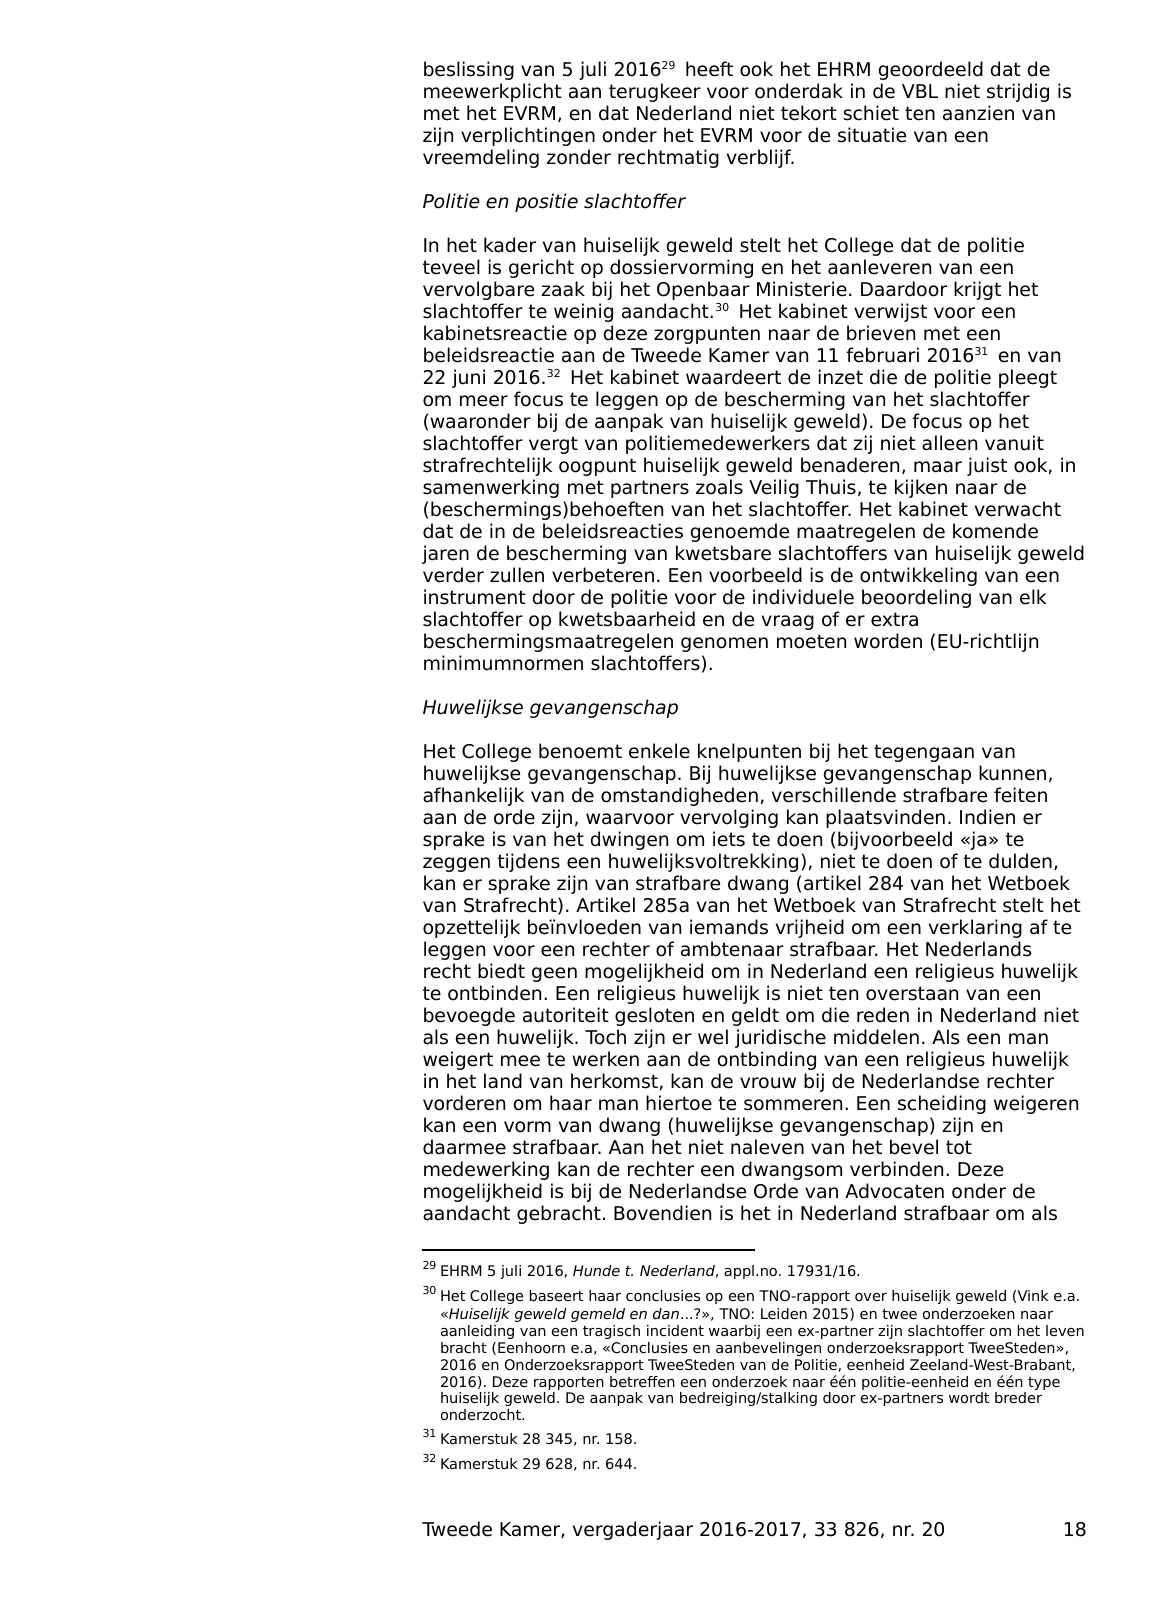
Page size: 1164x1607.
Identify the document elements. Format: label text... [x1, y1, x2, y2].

text beslissing van 5 juli 2016 heeft ook het EHRM geoordeeld dat de meewerkplicht aan terugkeer voor onderdak in de VBL niet strijdig is met het EVRM, en dat Nederland niet tekort schiet ten aanzien van zijn verplichtingen onder het EVRM voor de situatie van een vreemdeling zonder rechtmatig verblijf. [422, 59, 1087, 169]
text Het College baseert haar conclusies op een TNO-rapport over huiselijk geweld (Vink e.a. «Huiselijk geweld gemeld en dan...?», TNO: Leiden 2015) en twee onderzoeken naar aanleiding van een tragisch incident waarbij een ex-partner zijn slachtoffer om het leven bracht (Eenhoorn e.a, «Conclusies en aanbevelingen onderzoeksrapport TweeSteden», 2016 en Onderzoeksrapport TweeSteden van de Politie, eenheid Zeeland-West-Brabant, 2016). Deze rapporten betreffen een onderzoek naar één politie-eenheid en één type huiselijk geweld. De aanpak van bedreiging/stalking door ex-partners wordt breder onderzocht. [422, 1284, 1087, 1424]
text Het College benoemt enkele knelpunten bij het tegengaan van huwelijkse gevangenschap. Bij huwelijkse gevangenschap kunnen, afhankelijk van de omstandigheden, verschillende strafbare feiten aan de orde zijn, waarvoor vervolging kan plaatsvinden. Indien er sprake is van het dwingen om iets te doen (bijvoorbeeld «ja» te zeggen tijdens een huwelijksvoltrekking), niet te doen of te dulden, kan er sprake zijn van strafbare dwang (artikel 284 van het Wetboek van Strafrecht). Artikel 285a van het Wetboek van Strafrecht stelt het opzettelijk beïnvloeden van iemands vrijheid om een verklaring af te leggen voor een rechter of ambtenaar strafbaar. Het Nederlands recht biedt geen mogelijkheid om in Nederland een religieus huwelijk te ontbinden. Een religieus huwelijk is niet ten overstaan van een bevoegde autoriteit gesloten en geldt om die reden in Nederland niet als een huwelijk. Toch zijn er wel juridische middelen. Als een man weigert mee te werken aan de ontbinding van een religieus huwelijk in het land van herkomst, kan de vrouw bij de Nederlandse rechter vorderen om haar man hiertoe te sommeren. Een scheiding weigeren kan een vorm van dwang (huwelijkse gevangenschap) zijn en daarmee strafbaar. Aan het niet naleven van het bevel tot medewerking kan de rechter een dwangsom verbinden. Deze mogelijkheid is bij de Nederlandse Orde van Advocaten onder de aandacht gebracht. Bovendien is het in Nederland strafbaar om als [422, 741, 1087, 1225]
text EHRM 5 juli 2016, Hunde t. Nederland, appl.no. 17931/16. [422, 1259, 1087, 1281]
text In het kader van huiselijk geweld stelt het College dat de politie teveel is gericht op dossiervorming en het aanleveren van een vervolgbare zaak bij het Openbaar Ministerie. Daardoor krijgt het slachtoffer te weinig aandacht. Het kabinet verwijst voor een kabinetsreactie op deze zorgpunten naar de brieven met een beleidsreactie aan de Tweede Kamer van 11 februari 2016 en van 22 juni 2016. Het kabinet waardeert de inzet die de politie pleegt om meer focus te leggen op de bescherming van het slachtoffer (waaronder bij de aanpak van huiselijk geweld). De focus op het slachtoffer vergt van politiemedewerkers dat zij niet alleen vanuit strafrechtelijk oogpunt huiselijk geweld benaderen, maar juist ook, in samenwerking met partners zoals Veilig Thuis, te kijken naar de (beschermings)behoeften van het slachtoffer. Het kabinet verwacht dat de in de beleidsreacties genoemde maatregelen de komende jaren de bescherming van kwetsbare slachtoffers van huiselijk geweld verder zullen verbeteren. Een voorbeeld is de ontwikkeling van een instrument door de politie voor de individuele beoordeling van elk slachtoffer op kwetsbaarheid en de vraag of er extra beschermingsmaatregelen genomen moeten worden (EU-richtlijn minimumnormen slachtoffers). [422, 235, 1087, 675]
subtitle Huwelijkse gevangenschap [422, 697, 1087, 719]
text Kamerstuk 29 628, nr. 644. [422, 1452, 1087, 1474]
text Kamerstuk 28 345, nr. 158. [422, 1427, 1087, 1449]
subtitle Politie en positie slachtoffer [422, 191, 1087, 213]
